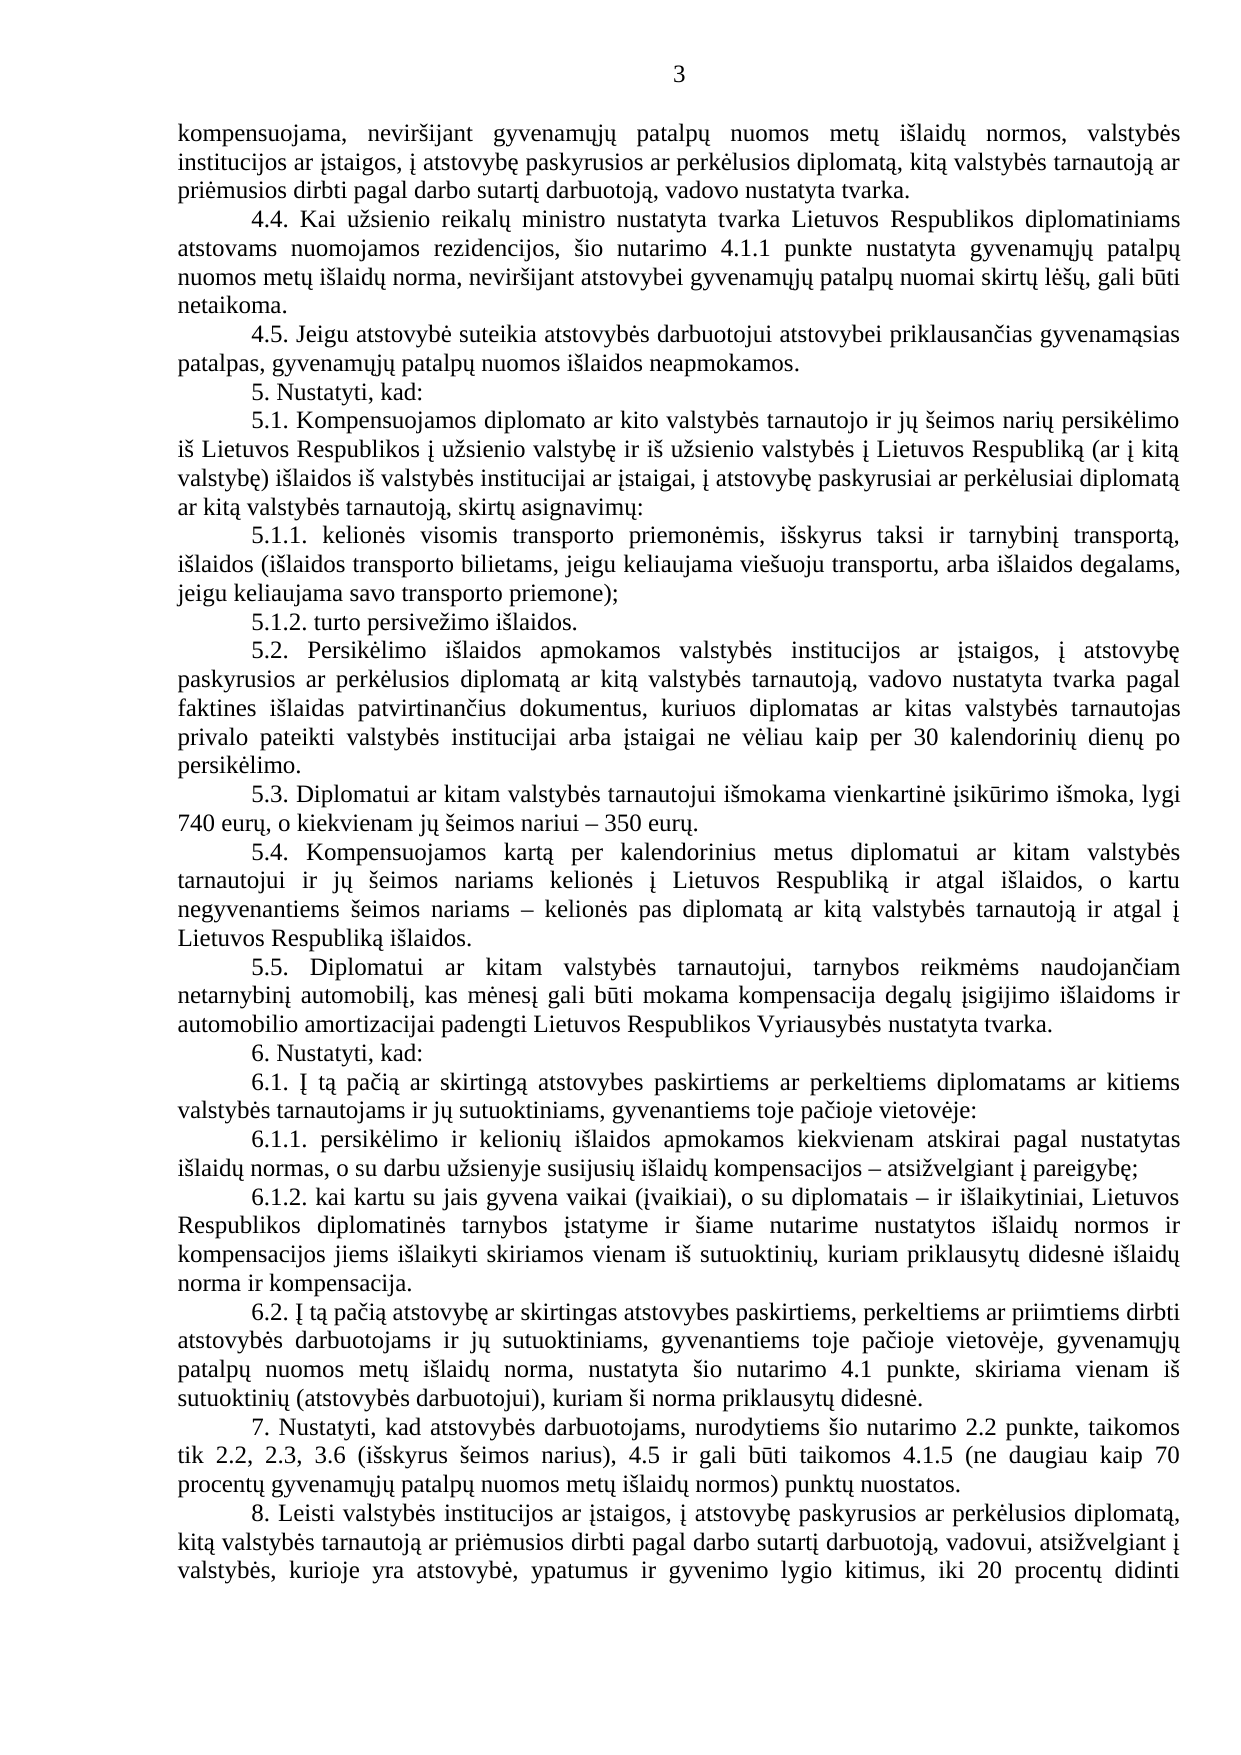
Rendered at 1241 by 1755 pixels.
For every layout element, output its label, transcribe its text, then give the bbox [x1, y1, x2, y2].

text 6.2. Į tą pačią atstovybę ar skirtingas atstovybes paskirtiems, perkeltiems ar priimtiems dirbti atstovybės darbuotojams ir jų sutuoktiniams, gyvenantiems toje pačioje vietovėje, gyvenamųjų patalpų nuomos metų išlaidų norma, nustatyta šio nutarimo 4.1 punkte, skiriama vienam iš sutuoktinių (atstovybės darbuotojui), kuriam ši norma priklausytų didesnė. [177, 1297, 1181, 1412]
text 6.1. Į tą pačią ar skirtingą atstovybes paskirtiems ar perkeltiems diplomatams ar kitiems valstybės tarnautojams ir jų sutuoktiniams, gyvenantiems toje pačioje vietovėje: [177, 1067, 1181, 1124]
text 8. Leisti valstybės institucijos ar įstaigos, į atstovybę paskyrusios ar perkėlusios diplomatą, kitą valstybės tarnautoją ar priėmusios dirbti pagal darbo sutartį darbuotoją, vadovui, atsižvelgiant į valstybės, kurioje yra atstovybė, ypatumus ir gyvenimo lygio kitimus, iki 20 procentų didinti [177, 1498, 1181, 1584]
text 6.1.2. kai kartu su jais gyvena vaikai (įvaikiai), o su diplomatais – ir išlaikytiniai, Lietuvos Respublikos diplomatinės tarnybos įstatyme ir šiame nutarime nustatytos išlaidų normos ir kompensacijos jiems išlaikyti skiriamos vienam iš sutuoktinių, kuriam priklausytų didesnė išlaidų norma ir kompensacija. [177, 1182, 1181, 1297]
text kompensuojama, neviršijant gyvenamųjų patalpų nuomos metų išlaidų normos, valstybės institucijos ar įstaigos, į atstovybę paskyrusios ar perkėlusios diplomatą, kitą valstybės tarnautoją ar priėmusios dirbti pagal darbo sutartį darbuotoją, vadovo nustatyta tvarka. [177, 118, 1181, 204]
text 6. Nustatyti, kad: [177, 1038, 1181, 1067]
text 5.4. Kompensuojamos kartą per kalendorinius metus diplomatui ar kitam valstybės tarnautojui ir jų šeimos nariams kelionės į Lietuvos Respubliką ir atgal išlaidos, o kartu negyvenantiems šeimos nariams – kelionės pas diplomatą ar kitą valstybės tarnautoją ir atgal į Lietuvos Respubliką išlaidos. [177, 837, 1181, 952]
text 5.1. Kompensuojamos diplomato ar kito valstybės tarnautojo ir jų šeimos narių persikėlimo iš Lietuvos Respublikos į užsienio valstybę ir iš užsienio valstybės į Lietuvos Respubliką (ar į kitą valstybę) išlaidos iš valstybės institucijai ar įstaigai, į atstovybę paskyrusiai ar perkėlusiai diplomatą ar kitą valstybės tarnautoją, skirtų asignavimų: [177, 406, 1181, 521]
text 4.4. Kai užsienio reikalų ministro nustatyta tvarka Lietuvos Respublikos diplomatiniams atstovams nuomojamos rezidencijos, šio nutarimo 4.1.1 punkte nustatyta gyvenamųjų patalpų nuomos metų išlaidų norma, neviršijant atstovybei gyvenamųjų patalpų nuomai skirtų lėšų, gali būti netaikoma. [177, 204, 1181, 319]
text 6.1.1. persikėlimo ir kelionių išlaidos apmokamos kiekvienam atskirai pagal nustatytas išlaidų normas, o su darbu užsienyje susijusių išlaidų kompensacijos – atsižvelgiant į pareigybę; [177, 1124, 1181, 1182]
text 5.2. Persikėlimo išlaidos apmokamos valstybės institucijos ar įstaigos, į atstovybę paskyrusios ar perkėlusios diplomatą ar kitą valstybės tarnautoją, vadovo nustatyta tvarka pagal faktines išlaidas patvirtinančius dokumentus, kuriuos diplomatas ar kitas valstybės tarnautojas privalo pateikti valstybės institucijai arba įstaigai ne vėliau kaip per 30 kalendorinių dienų po persikėlimo. [177, 636, 1181, 779]
text 5.1.1. kelionės visomis transporto priemonėmis, išskyrus taksi ir tarnybinį transportą, išlaidos (išlaidos transporto bilietams, jeigu keliaujama viešuoju transportu, arba išlaidos degalams, jeigu keliaujama savo transporto priemone); [177, 521, 1181, 607]
text 5.5. Diplomatui ar kitam valstybės tarnautojui, tarnybos reikmėms naudojančiam netarnybinį automobilį, kas mėnesį gali būti mokama kompensacija degalų įsigijimo išlaidoms ir automobilio amortizacijai padengti Lietuvos Respublikos Vyriausybės nustatyta tvarka. [177, 952, 1181, 1038]
text 5.3. Diplomatui ar kitam valstybės tarnautojui išmokama vienkartinė įsikūrimo išmoka, lygi 740 eurų, o kiekvienam jų šeimos nariui – 350 eurų. [177, 779, 1181, 837]
text 5. Nustatyti, kad: [177, 377, 1181, 406]
text 7. Nustatyti, kad atstovybės darbuotojams, nurodytiems šio nutarimo 2.2 punkte, taikomos tik 2.2, 2.3, 3.6 (išskyrus šeimos narius), 4.5 ir gali būti taikomos 4.1.5 (ne daugiau kaip 70 procentų gyvenamųjų patalpų nuomos metų išlaidų normos) punktų nuostatos. [177, 1412, 1181, 1498]
text 5.1.2. turto persivežimo išlaidos. [177, 607, 1181, 636]
text 4.5. Jeigu atstovybė suteikia atstovybės darbuotojui atstovybei priklausančias gyvenamąsias patalpas, gyvenamųjų patalpų nuomos išlaidos neapmokamos. [177, 319, 1181, 377]
